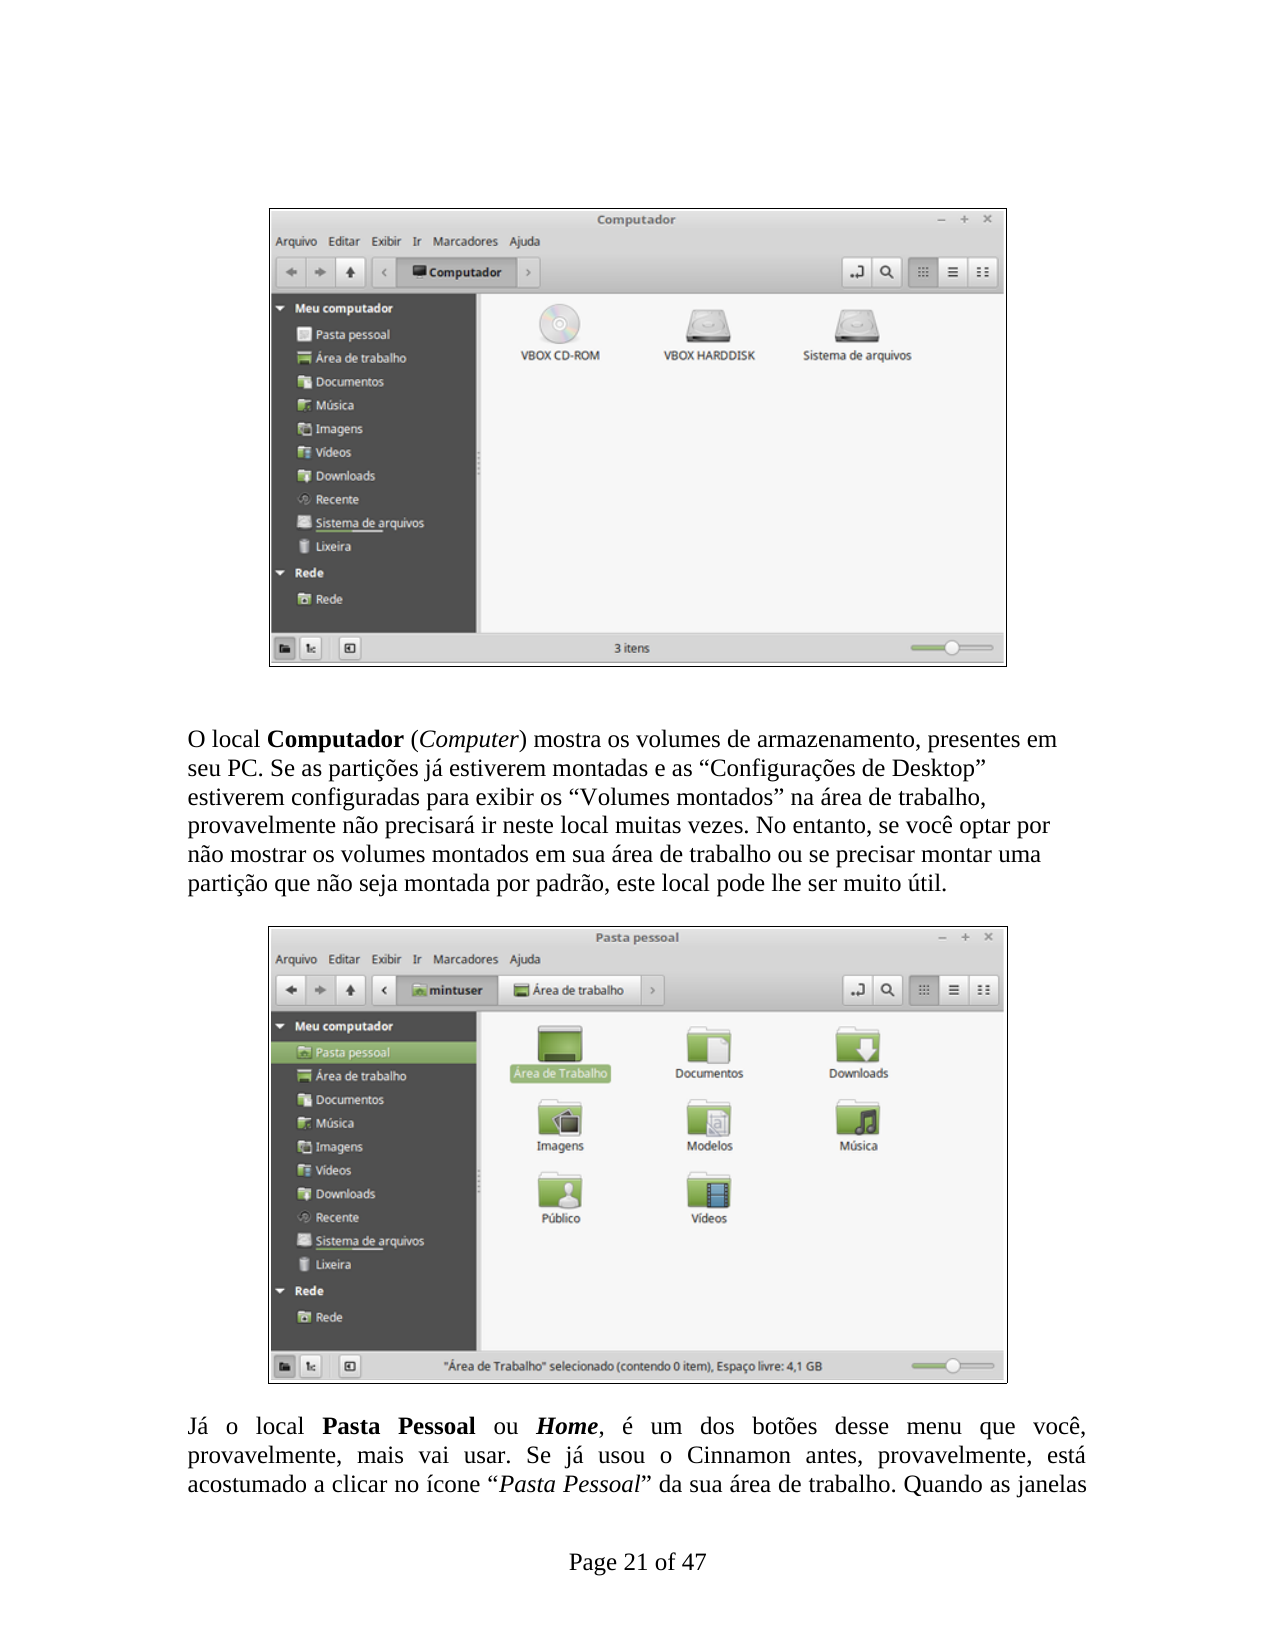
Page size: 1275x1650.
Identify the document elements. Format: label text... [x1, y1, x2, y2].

text O local Computador (Computer) mostra os volumes de armazenamento, presentes em seu PC. Se as partições já estiverem montadas e as “Configurações de Desktop” estiverem configuradas para exibir os “Volumes montados” na área de trabalho, provavelmente não precisará ir neste local muitas vezes. No entanto, se você optar por não mostrar os volumes montados em sua área de trabalho ou se precisar montar uma partição que não seja montada por padrão, este local pode lhe ser muito útil. [187, 724, 1087, 897]
text Já o local Pasta Pessoal ou Home, é um dos botões desse menu que você, provavelmente, mais vai usar. Se já usou o Cinnamon antes, provavelmente, está acostumado a clicar no ícone “Pasta Pessoal” da sua área de trabalho. Quando as janelas [187, 1411, 1087, 1498]
picture [271, 211, 1004, 663]
picture [271, 929, 1004, 1380]
